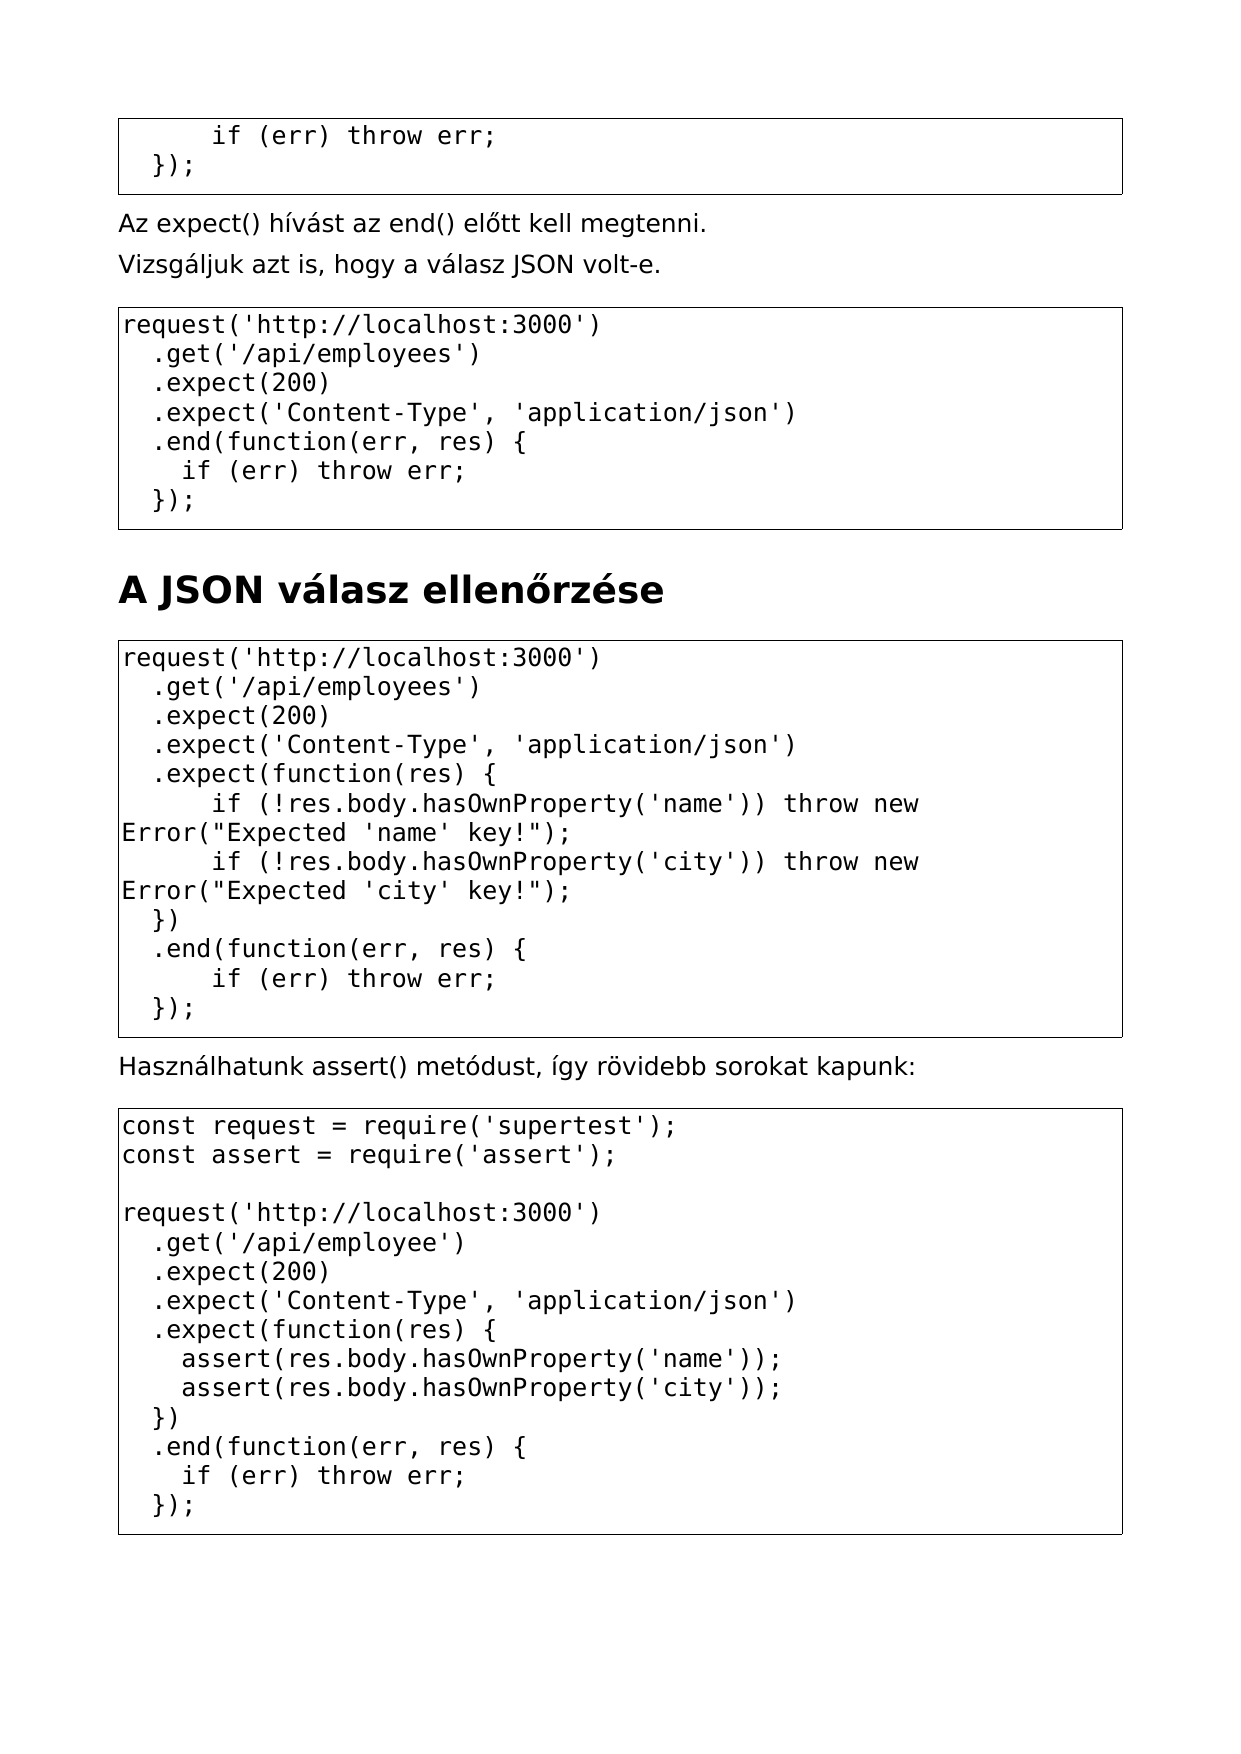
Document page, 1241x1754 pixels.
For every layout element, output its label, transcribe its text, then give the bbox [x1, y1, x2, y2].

table_header request('http://localhost:3000') .get('/api/employees') .expect(200) .expect('Content-Type', 'application/json') .end(function(err, res) { if (err) throw err; }); [119, 308, 1122, 529]
text Használhatunk assert() metódust, így rövidebb sorokat kapunk: [118, 1052, 1122, 1081]
table_header request('http://localhost:3000') .get('/api/employees') .expect(200) .expect('Content-Type', 'application/json') .expect(function(res) { if (!res.body.hasOwnProperty('name')) throw new Error("Expected 'name' key!"); if (!res.body.hasOwnProperty('city')) throw new Error("Expected 'city' key!"); }) .end(function(err, res) { if (err) throw err; }); [119, 641, 1122, 1037]
text Az expect() hívást az end() előtt kell megtenni. [118, 209, 1122, 238]
table_header if (err) throw err; }); [119, 119, 1122, 194]
table_header const request = require('supertest'); const assert = require('assert'); request('http://localhost:3000') .get('/api/employee') .expect(200) .expect('Content-Type', 'application/json') .expect(function(res) { assert(res.body.hasOwnProperty('name')); assert(res.body.hasOwnProperty('city')); }) .end(function(err, res) { if (err) throw err; }); [119, 1109, 1122, 1534]
subtitle A JSON válasz ellenőrzése [118, 569, 1122, 613]
text Vizsgáljuk azt is, hogy a válasz JSON volt-e. [118, 251, 1122, 280]
